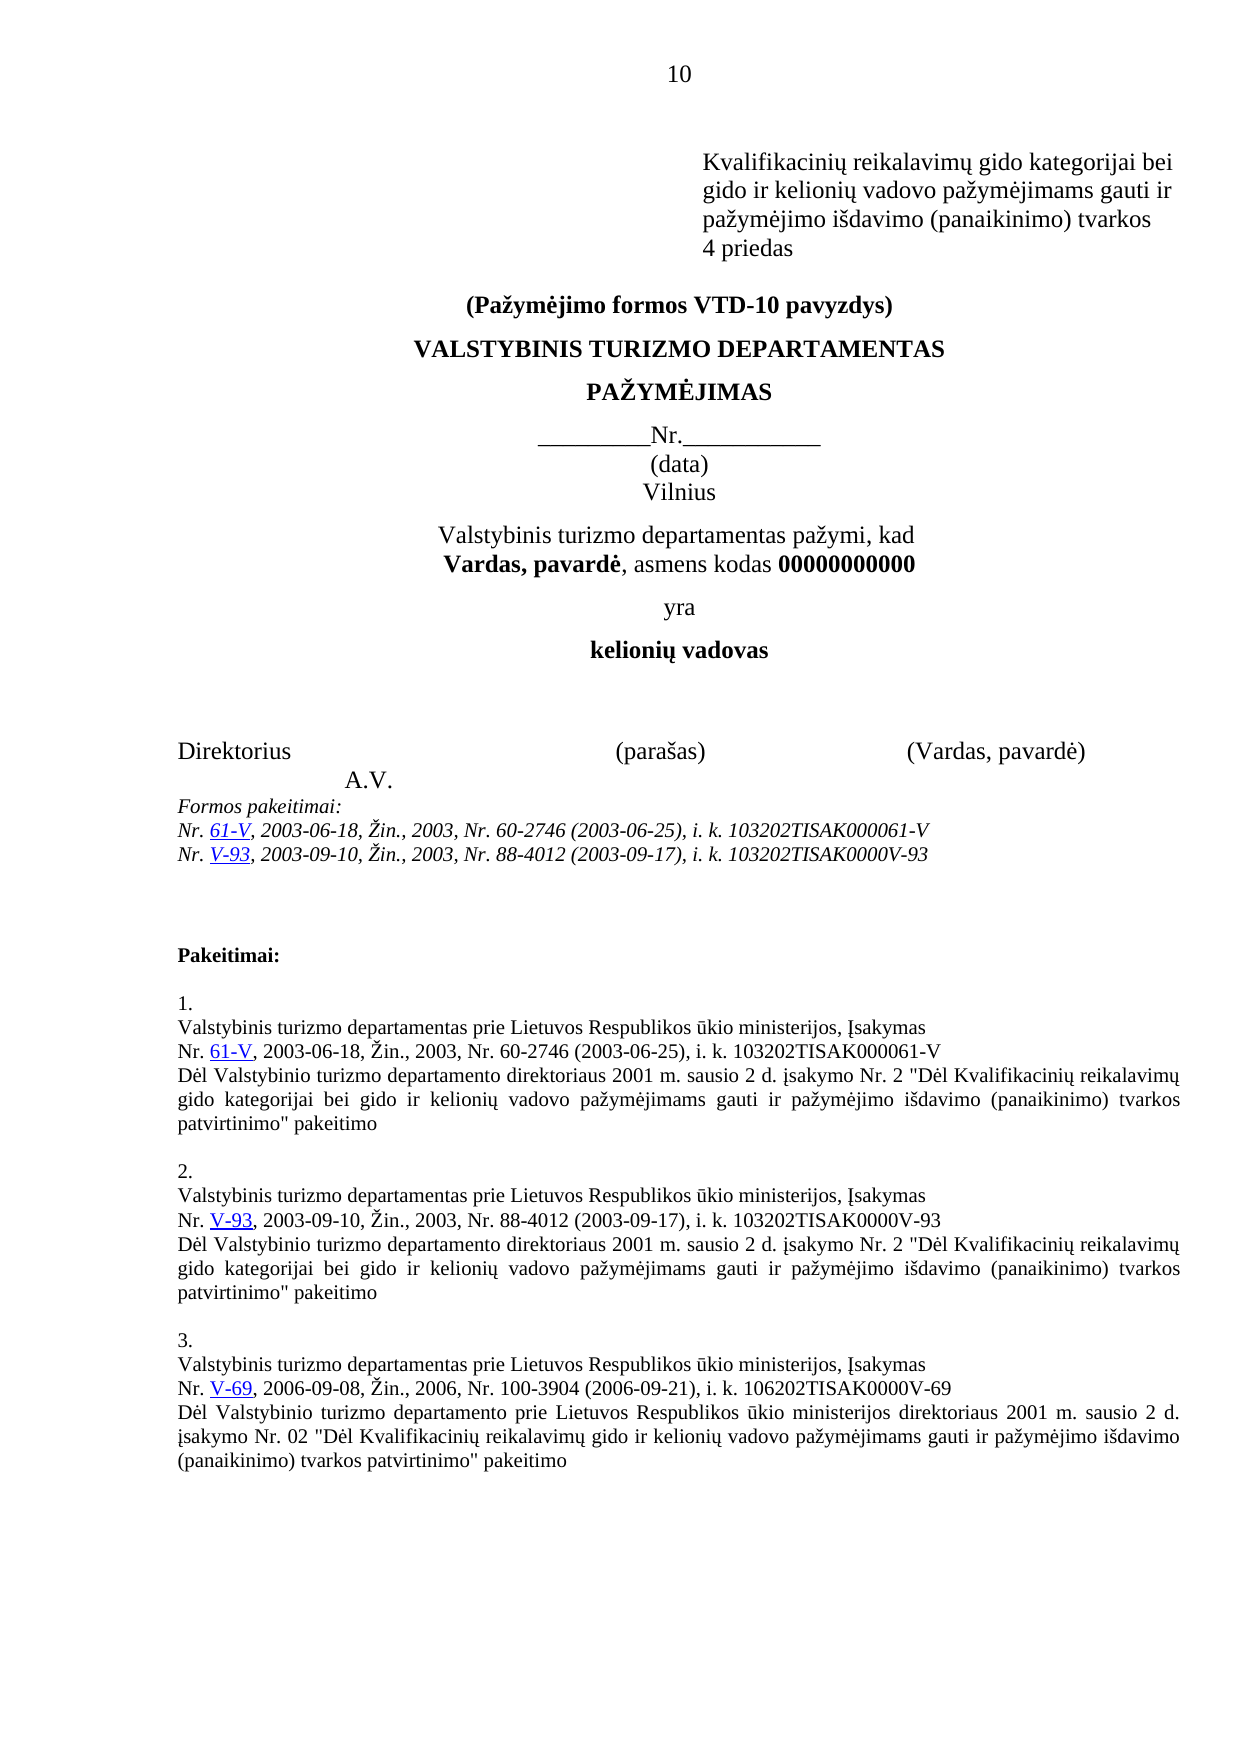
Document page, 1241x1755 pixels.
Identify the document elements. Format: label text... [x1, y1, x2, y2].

text Formos pakeitimai: [177, 794, 1181, 818]
text Kvalifikacinių reikalavimų gido kategorijai bei gido ir kelionių vadovo pažymėjimams gauti ir pažymėjimo išdavimo (panaikinimo) tvarkos [702, 147, 1181, 233]
text Valstybinis turizmo departamentas prie Lietuvos Respublikos ūkio ministerijos, Įsakymas [177, 1015, 1181, 1039]
text Nr. V-93, 2003-09-10, Žin., 2003, Nr. 88-4012 (2003-09-17), i. k. 103202TISAK0000V-93 [177, 842, 1181, 866]
text Nr. 61-V, 2003-06-18, Žin., 2003, Nr. 60-2746 (2003-06-25), i. k. 103202TISAK000061-V [177, 818, 1181, 842]
text Vardas, pavardė, asmens kodas 00000000000 [177, 549, 1181, 578]
text Valstybinis turizmo departamentas prie Lietuvos Respublikos ūkio ministerijos, Įsakymas [177, 1352, 1181, 1376]
text Dėl Valstybinio turizmo departamento direktoriaus 2001 m. sausio 2 d. įsakymo Nr. 2 "Dėl Kvalifikacinių reikalavimų gido kategorijai bei gido ir kelionių vadovo pažymėjimams gauti ir pažymėjimo išdavimo (panaikinimo) tvarkos patvirtinimo" pakeitimo [177, 1232, 1181, 1304]
text Dėl Valstybinio turizmo departamento prie Lietuvos Respublikos ūkio ministerijos direktoriaus 2001 m. sausio 2 d. įsakymo Nr. 02 "Dėl Kvalifikacinių reikalavimų gido ir kelionių vadovo pažymėjimams gauti ir pažymėjimo išdavimo (panaikinimo) tvarkos patvirtinimo" pakeitimo [177, 1400, 1181, 1472]
text Direktorius (parašas) (Vardas, pavardė) [177, 736, 1181, 765]
text VALSTYBINIS TURIZMO DEPARTAMENTAS [177, 334, 1181, 362]
text (data) [177, 449, 1181, 477]
text 2. [177, 1159, 1181, 1183]
text Valstybinis turizmo departamentas prie Lietuvos Respublikos ūkio ministerijos, Įsakymas [177, 1183, 1181, 1207]
text Vilnius [177, 477, 1181, 506]
text Nr. 61-V, 2003-06-18, Žin., 2003, Nr. 60-2746 (2003-06-25), i. k. 103202TISAK000061-V [177, 1039, 1181, 1063]
text (Pažymėjimo formos VTD-10 pavyzdys) [177, 291, 1181, 319]
text kelionių vadovas [177, 636, 1181, 664]
text yra [177, 592, 1181, 621]
text Nr. V-69, 2006-09-08, Žin., 2006, Nr. 100-3904 (2006-09-21), i. k. 106202TISAK0000V-69 [177, 1376, 1181, 1400]
text Valstybinis turizmo departamentas pažymi, kad [177, 521, 1181, 549]
text 3. [177, 1328, 1181, 1352]
text 1. [177, 991, 1181, 1015]
text PAŽYMĖJIMAS [177, 377, 1181, 406]
text 4 priedas [702, 233, 1181, 262]
text A.V. [177, 765, 1181, 794]
text Dėl Valstybinio turizmo departamento direktoriaus 2001 m. sausio 2 d. įsakymo Nr. 2 "Dėl Kvalifikacinių reikalavimų gido kategorijai bei gido ir kelionių vadovo pažymėjimams gauti ir pažymėjimo išdavimo (panaikinimo) tvarkos patvirtinimo" pakeitimo [177, 1063, 1181, 1135]
text Nr. V-93, 2003-09-10, Žin., 2003, Nr. 88-4012 (2003-09-17), i. k. 103202TISAK0000V-93 [177, 1207, 1181, 1232]
text _________Nr.___________ [177, 420, 1181, 449]
text Pakeitimai: [177, 943, 1181, 967]
